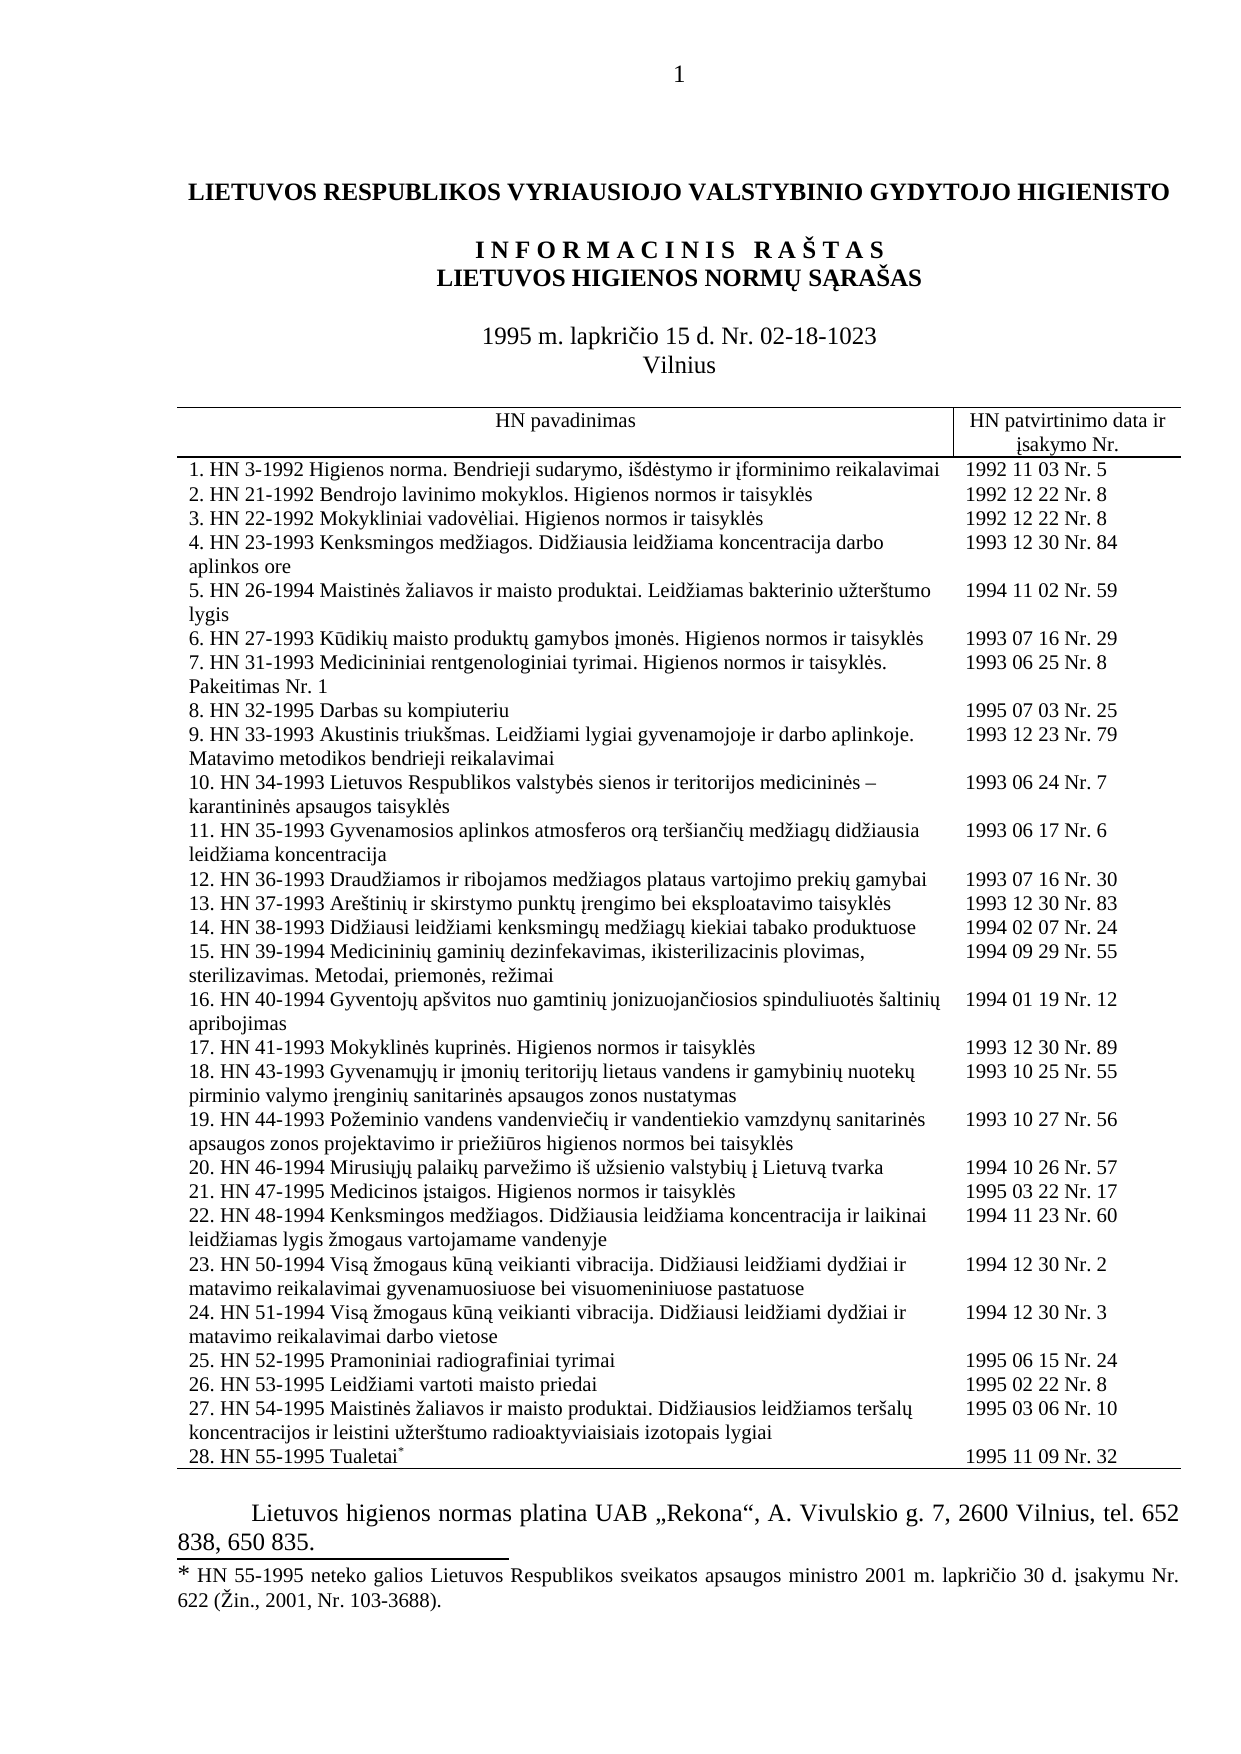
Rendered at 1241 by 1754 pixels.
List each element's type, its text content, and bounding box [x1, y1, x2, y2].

table_cell 1994 12 30 Nr. 2 [954, 1251, 1181, 1299]
table_cell 1995 03 06 Nr. 10 [954, 1396, 1181, 1444]
table_cell 8. HN 32-1995 Darbas su kompiuteriu [177, 698, 954, 722]
table_cell 1993 12 30 Nr. 84 [954, 530, 1181, 578]
text LIETUVOS HIGIENOS NORMŲ SĄRAŠAS [177, 263, 1181, 292]
text INFORMACINIS RAŠTAS [177, 235, 1181, 263]
table_cell 1994 09 29 Nr. 55 [954, 939, 1181, 987]
table_cell 1994 11 23 Nr. 60 [954, 1203, 1181, 1251]
table_cell 1994 11 02 Nr. 59 [954, 578, 1181, 626]
table_cell 1993 07 16 Nr. 30 [954, 866, 1181, 891]
table_cell 1993 06 25 Nr. 8 [954, 650, 1181, 698]
table_cell 22. HN 48-1994 Kenksmingos medžiagos. Didžiausia leidžiama koncentracija ir laikinai leidžiamas lygis žmogaus vartojamame vandenyje [177, 1203, 954, 1251]
text 1995 m. lapkričio 15 d. Nr. 02-18-1023 [177, 321, 1181, 350]
table_cell 19. HN 44-1993 Požeminio vandens vandenviečių ir vandentiekio vamzdynų sanitarinės apsaugos zonos projektavimo ir priežiūros higienos normos bei taisyklės [177, 1107, 954, 1155]
table_cell 5. HN 26-1994 Maistinės žaliavos ir maisto produktai. Leidžiamas bakterinio užterštumo lygis [177, 578, 954, 626]
table_cell 1993 10 27 Nr. 56 [954, 1107, 1181, 1155]
table_cell 18. HN 43-1993 Gyvenamųjų ir įmonių teritorijų lietaus vandens ir gamybinių nuotekų pirminio valymo įrenginių sanitarinės apsaugos zonos nustatymas [177, 1059, 954, 1107]
table_cell 1993 06 17 Nr. 6 [954, 818, 1181, 866]
table_cell 12. HN 36-1993 Draudžiamos ir ribojamos medžiagos plataus vartojimo prekių gamybai [177, 866, 954, 891]
table_cell 14. HN 38-1993 Didžiausi leidžiami kenksmingų medžiagų kiekiai tabako produktuose [177, 915, 954, 939]
text Lietuvos higienos normas platina UAB „Rekona“, A. Vivulskio g. 7, 2600 Vilnius, tel. 652 838, 650 835. [177, 1498, 1181, 1555]
table_cell 1994 01 19 Nr. 12 [954, 987, 1181, 1035]
table_cell 1995 02 22 Nr. 8 [954, 1372, 1181, 1396]
table_cell 21. HN 47-1995 Medicinos įstaigos. Higienos normos ir taisyklės [177, 1179, 954, 1203]
table_cell 26. HN 53-1995 Leidžiami vartoti maisto priedai [177, 1372, 954, 1396]
table_cell 1993 12 23 Nr. 79 [954, 722, 1181, 770]
table_cell 1. HN 3-1992 Higienos norma. Bendrieji sudarymo, išdėstymo ir įforminimo reikalavimai [177, 458, 954, 481]
table_cell 1993 07 16 Nr. 29 [954, 626, 1181, 650]
table_cell 4. HN 23-1993 Kenksmingos medžiagos. Didžiausia leidžiama koncentracija darbo aplinkos ore [177, 530, 954, 578]
table_header HN patvirtinimo data ir įsakymo Nr. [954, 408, 1181, 456]
table_cell 17. HN 41-1993 Mokyklinės kuprinės. Higienos normos ir taisyklės [177, 1035, 954, 1059]
table_cell 23. HN 50-1994 Visą žmogaus kūną veikianti vibracija. Didžiausi leidžiami dydžiai ir matavimo reikalavimai gyvenamuosiuose bei visuomeniniuose pastatuose [177, 1251, 954, 1299]
table_cell 1995 11 09 Nr. 32 [954, 1444, 1181, 1468]
table_cell 1995 07 03 Nr. 25 [954, 698, 1181, 722]
table_cell 9. HN 33-1993 Akustinis triukšmas. Leidžiami lygiai gyvenamojoje ir darbo aplinkoje. Matavimo metodikos bendrieji reikalavimai [177, 722, 954, 770]
table_cell 20. HN 46-1994 Mirusiųjų palaikų parvežimo iš užsienio valstybių į Lietuvą tvarka [177, 1155, 954, 1179]
table_cell 1993 12 30 Nr. 83 [954, 891, 1181, 914]
table_cell 25. HN 52-1995 Pramoniniai radiografiniai tyrimai [177, 1348, 954, 1372]
table_cell 1992 12 22 Nr. 8 [954, 481, 1181, 506]
table_cell 1992 12 22 Nr. 8 [954, 506, 1181, 529]
table_cell 13. HN 37-1993 Areštinių ir skirstymo punktų įrengimo bei eksploatavimo taisyklės [177, 891, 954, 914]
table_cell 16. HN 40-1994 Gyventojų apšvitos nuo gamtinių jonizuojančiosios spinduliuotės šaltinių apribojimas [177, 987, 954, 1035]
table_cell 1995 03 22 Nr. 17 [954, 1179, 1181, 1203]
table_cell 1993 06 24 Nr. 7 [954, 770, 1181, 818]
table_cell 11. HN 35-1993 Gyvenamosios aplinkos atmosferos orą teršiančių medžiagų didžiausia leidžiama koncentracija [177, 818, 954, 866]
table_cell 1994 10 26 Nr. 57 [954, 1155, 1181, 1179]
table_cell 1992 11 03 Nr. 5 [954, 458, 1181, 481]
table_cell 1993 12 30 Nr. 89 [954, 1035, 1181, 1059]
table_header HN pavadinimas [177, 408, 953, 456]
table_cell 6. HN 27-1993 Kūdikių maisto produktų gamybos įmonės. Higienos normos ir taisyklės [177, 626, 954, 650]
table_cell 28. HN 55-1995 Tualetai [177, 1444, 954, 1468]
table_cell 7. HN 31-1993 Medicininiai rentgenologiniai tyrimai. Higienos normos ir taisyklės. Pakeitimas Nr. 1 [177, 650, 954, 698]
table_cell 3. HN 22-1992 Mokykliniai vadovėliai. Higienos normos ir taisyklės [177, 506, 954, 529]
table_cell 15. HN 39-1994 Medicininių gaminių dezinfekavimas, ikisterilizacinis plovimas, sterilizavimas. Metodai, priemonės, režimai [177, 939, 954, 987]
text LIETUVOS RESPUBLIKOS VYRIAUSIOJO VALSTYBINIO GYDYTOJO HIGIENISTO [177, 177, 1181, 206]
table_cell 1994 02 07 Nr. 24 [954, 915, 1181, 939]
table_cell 10. HN 34-1993 Lietuvos Respublikos valstybės sienos ir teritorijos medicininės – karantininės apsaugos taisyklės [177, 770, 954, 818]
text Vilnius [177, 350, 1181, 378]
table_cell 1993 10 25 Nr. 55 [954, 1059, 1181, 1107]
table_cell 27. HN 54-1995 Maistinės žaliavos ir maisto produktai. Didžiausios leidžiamos teršalų koncentracijos ir leistini užterštumo radioaktyviaisiais izotopais lygiai [177, 1396, 954, 1444]
table_cell 2. HN 21-1992 Bendrojo lavinimo mokyklos. Higienos normos ir taisyklės [177, 481, 954, 506]
table_cell 24. HN 51-1994 Visą žmogaus kūną veikianti vibracija. Didžiausi leidžiami dydžiai ir matavimo reikalavimai darbo vietose [177, 1300, 954, 1348]
table_cell 1995 06 15 Nr. 24 [954, 1348, 1181, 1372]
table_cell 1994 12 30 Nr. 3 [954, 1300, 1181, 1348]
